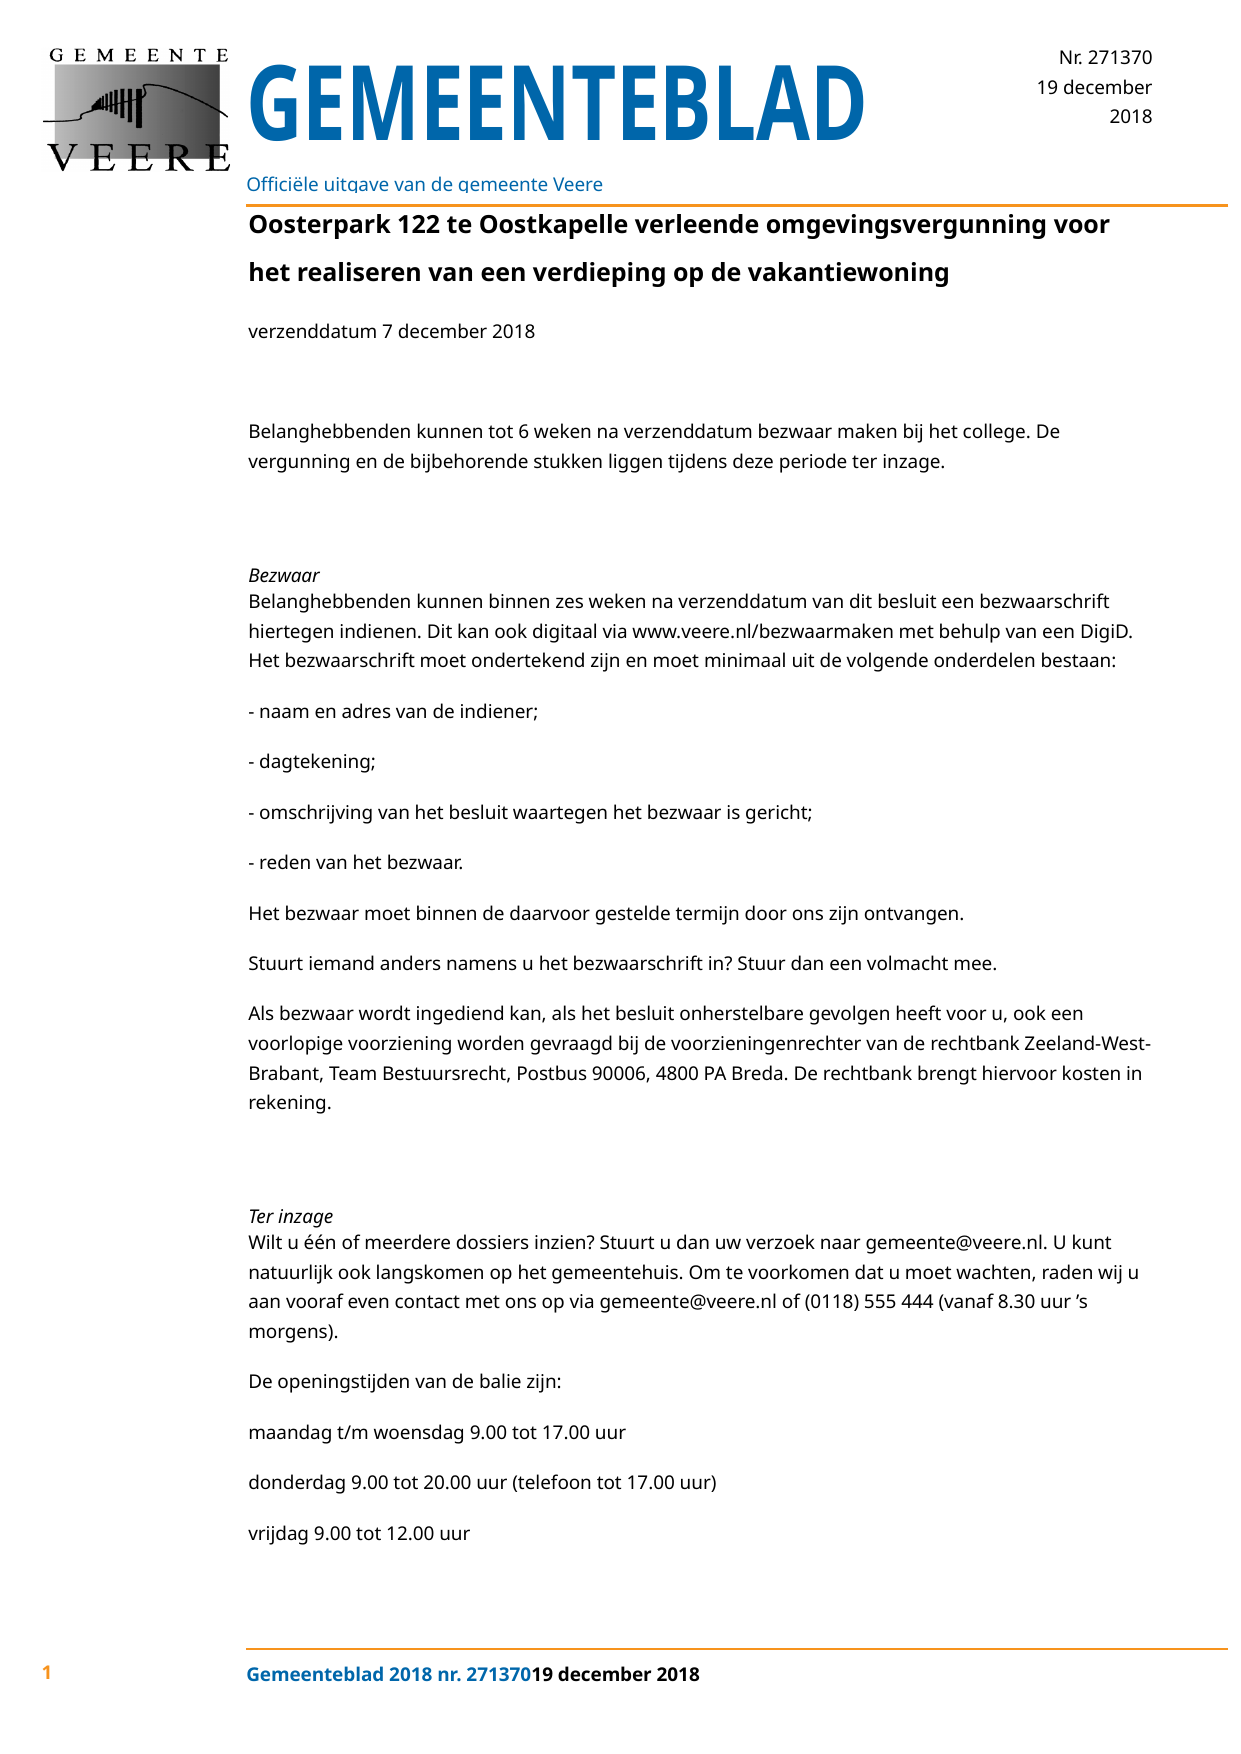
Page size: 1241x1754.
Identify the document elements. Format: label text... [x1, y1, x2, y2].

text Belanghebbenden kunnen binnen zes weken na verzenddatum van dit besluit een bezwaarschrift hiertegen indienen. Dit kan ook digitaal via www.veere.nl/bezwaarmaken met behulp van een DigiD. Het bezwaarschrift moet ondertekend zijn en moet minimaal uit de volgende onderdelen bestaan: [248, 588, 1152, 673]
text - dagtekening; [248, 748, 1152, 774]
text - reden van het bezwaar. [248, 849, 1152, 875]
picture [41, 47, 231, 172]
text vrijdag 9.00 tot 12.00 uur [248, 1520, 1152, 1546]
text - naam en adres van de indiener; [248, 698, 1152, 724]
text Als bezwaar wordt ingediend kan, als het besluit onherstelbare gevolgen heeft voor u, ook een voorlopige voorziening worden gevraagd bij de voorzieningenrechter van de rechtbank Zeeland-West-Brabant, Team Bestuursrecht, Postbus 90006, 4800 PA Breda. De rechtbank brengt hiervoor kosten in rekening. [248, 1001, 1152, 1115]
text Wilt u één of meerdere dossiers inzien? Stuurt u dan uw verzoek naar gemeente@veere.nl. U kunt natuurlijk ook langskomen op het gemeentehuis. Om te voorkomen dat u moet wachten, raden wij u aan vooraf even contact met ons op via gemeente@veere.nl of (0118) 555 444 (vanaf 8.30 uur ’s morgens). [248, 1229, 1152, 1344]
text Stuurt iemand anders namens u het bezwaarschrift in? Stuur dan een volmacht mee. [248, 950, 1152, 976]
text - omschrijving van het besluit waartegen het bezwaar is gericht; [248, 799, 1152, 824]
text verzenddatum 7 december 2018 [248, 318, 1152, 344]
text donderdag 9.00 tot 20.00 uur (telefoon tot 17.00 uur) [248, 1469, 1152, 1495]
text Ter inzage [248, 1204, 1152, 1229]
text Belanghebbenden kunnen tot 6 weken na verzenddatum bezwaar maken bij het college. De vergunning en de bijbehorende stukken liggen tijdens deze periode ter inzage. [248, 419, 1152, 474]
text Het bezwaar moet binnen de daarvoor gestelde termijn door ons zijn ontvangen. [248, 900, 1152, 925]
text maandag t/m woensdag 9.00 tot 17.00 uur [248, 1419, 1152, 1445]
text Oosterpark 122 te Oostkapelle verleende omgevingsvergunning voor het realiseren van een verdieping op de vakantiewoning [248, 207, 1152, 288]
text Bezwaar [248, 563, 1152, 588]
text De openingstijden van de balie zijn: [248, 1368, 1152, 1394]
